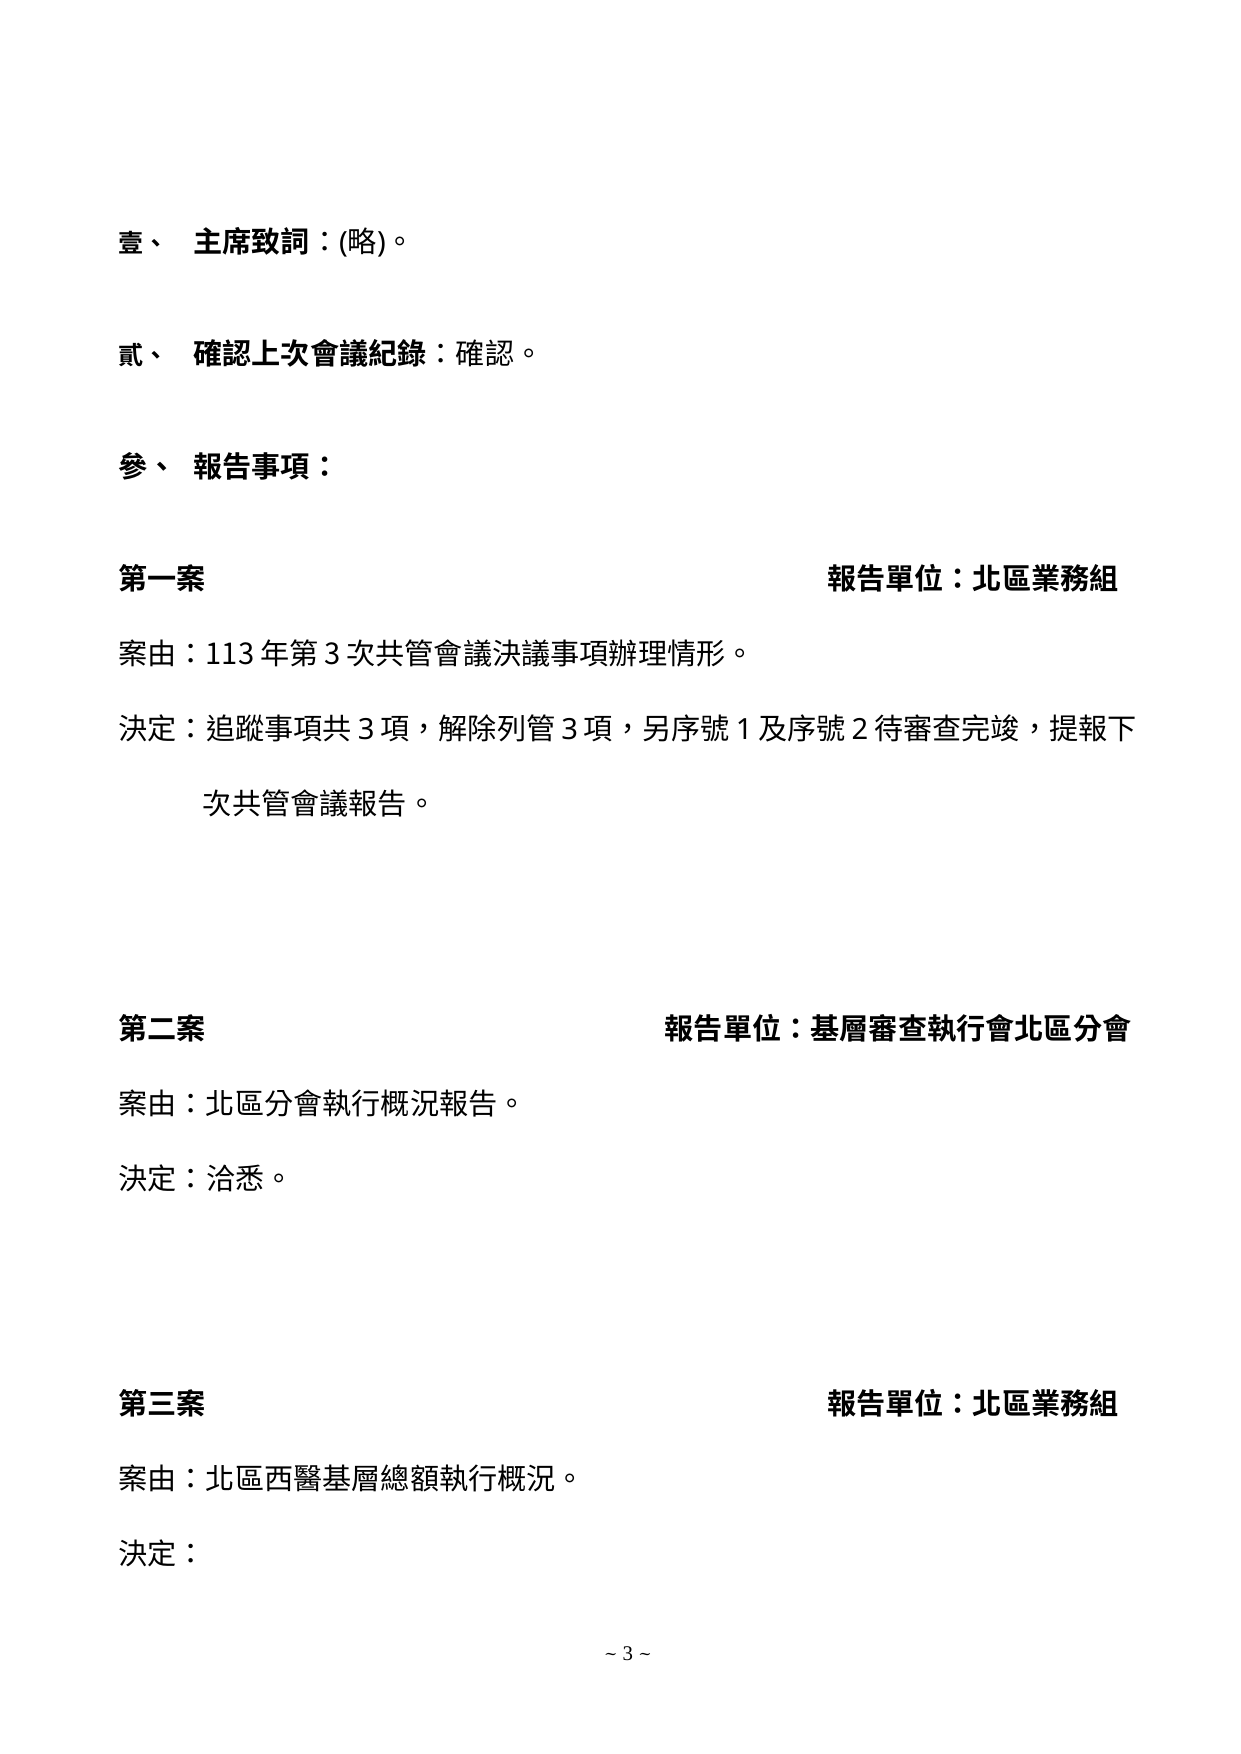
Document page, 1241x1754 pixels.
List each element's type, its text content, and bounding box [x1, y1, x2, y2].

text 案由：北區分會執行概況報告。 [118, 1064, 1137, 1139]
text 第二案 報告單位：基層審查執行會北區分會 [118, 989, 1137, 1064]
text 第三案 報告單位：北區業務組 [118, 1364, 1137, 1439]
text 決定：追蹤事項共3項，解除列管3項，另序號1及序號2待審查完竣，提報下次共管會議報告。 [118, 689, 1137, 839]
text 決定： [118, 1514, 1137, 1589]
text 案由：113年第3次共管會議決議事項辦理情形。 [118, 614, 1137, 689]
text 案由：北區西醫基層總額執行概況。 [118, 1439, 1137, 1514]
text 第一案 報告單位：北區業務組 [118, 539, 1137, 614]
text 決定：洽悉。 [118, 1139, 1137, 1214]
list 主席致詞：(略)。 [118, 202, 1137, 277]
list 報告事項： [118, 427, 1137, 502]
list 確認上次會議紀錄：確認。 [118, 314, 1137, 389]
